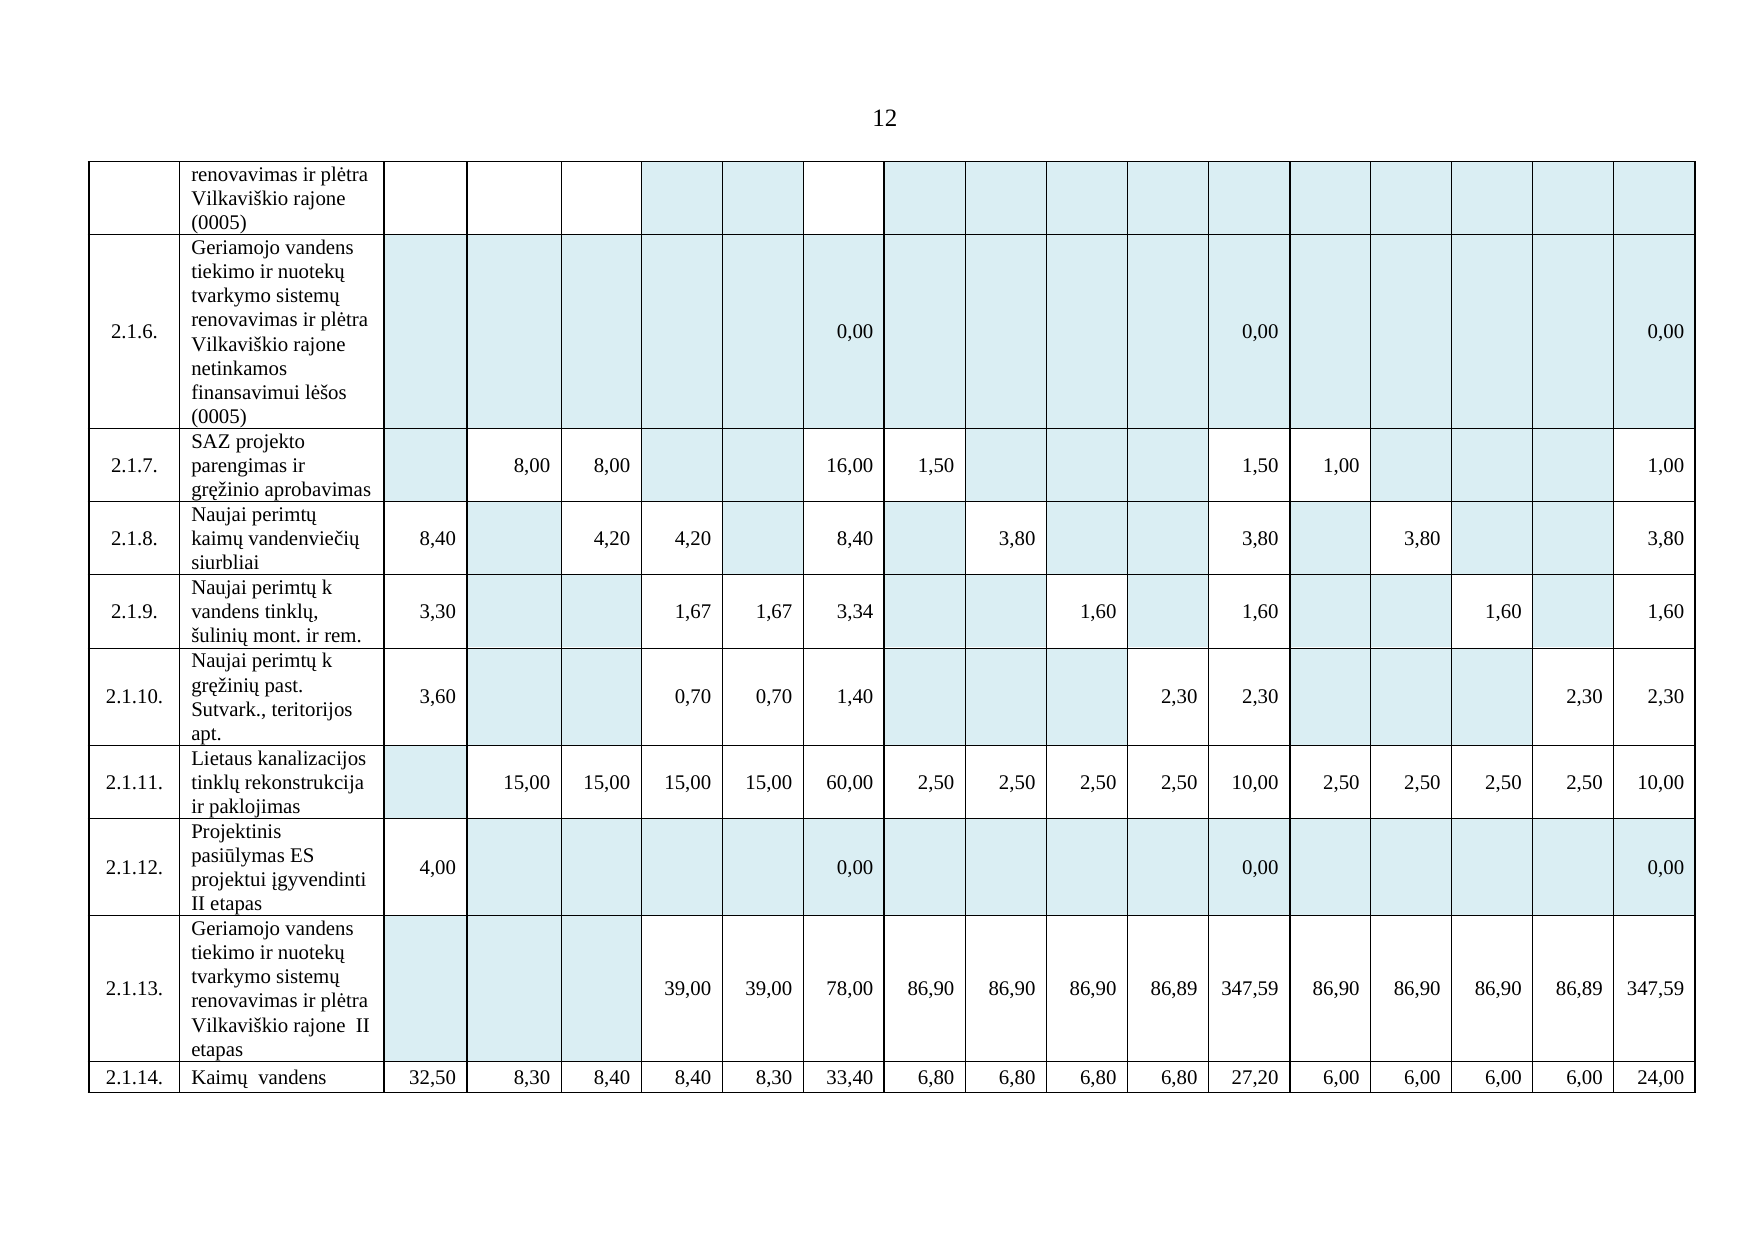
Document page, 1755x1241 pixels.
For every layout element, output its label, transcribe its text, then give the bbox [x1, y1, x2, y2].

table_cell 8,40 [385, 502, 466, 574]
table_cell 6,00 [1291, 1062, 1370, 1092]
table_cell [468, 916, 561, 1061]
table_cell [966, 649, 1046, 745]
table_cell [885, 162, 965, 234]
table_cell [723, 235, 803, 428]
table_cell 0,70 [642, 649, 722, 745]
table_cell 0,00 [1209, 819, 1289, 915]
table_cell 2.1.12. [90, 819, 179, 915]
table_cell 6,80 [966, 1062, 1046, 1092]
table_cell [1291, 819, 1370, 915]
table_cell 4,00 [385, 819, 466, 915]
table_cell 2.1.9. [90, 575, 179, 647]
table_cell 2.1.7. [90, 429, 179, 501]
table_cell [385, 429, 466, 501]
table_cell [804, 162, 883, 234]
table_cell [385, 235, 466, 428]
table_cell [1371, 162, 1451, 234]
table_cell 3,60 [385, 649, 466, 745]
table_cell [468, 502, 561, 574]
table_cell [1533, 235, 1613, 428]
table_cell [1452, 235, 1532, 428]
table_cell 2.1.6. [90, 235, 179, 428]
table_cell 2,30 [1533, 649, 1613, 745]
table_cell 2,50 [966, 746, 1046, 818]
table_cell [966, 819, 1046, 915]
table_cell [1452, 162, 1532, 234]
table_cell 39,00 [723, 916, 803, 1061]
table_cell 347,59 [1209, 916, 1289, 1061]
table_cell [723, 429, 803, 501]
table_cell Naujai perimtų k vandens tinklų, šulinių mont. ir rem. [180, 575, 383, 647]
table_cell 86,90 [1452, 916, 1532, 1061]
table_cell 8,40 [642, 1062, 722, 1092]
table_cell 2,50 [1291, 746, 1370, 818]
table_cell 8,30 [723, 1062, 803, 1092]
table_cell [966, 162, 1046, 234]
table_cell [385, 162, 466, 234]
table_cell renovavimas ir plėtra Vilkaviškio rajone (0005) [180, 162, 383, 234]
table_cell 2,30 [1614, 649, 1694, 745]
table_cell [1128, 162, 1208, 234]
table_cell [642, 162, 722, 234]
table_cell [1452, 502, 1532, 574]
table_cell [1452, 819, 1532, 915]
table_cell 1,67 [642, 575, 722, 647]
table_cell 15,00 [468, 746, 561, 818]
table_cell 0,00 [1209, 235, 1289, 428]
table_cell [1047, 162, 1127, 234]
table_cell 8,00 [562, 429, 641, 501]
table_cell 27,20 [1209, 1062, 1289, 1092]
table_cell 2,50 [885, 746, 965, 818]
table_cell 2.1.13. [90, 916, 179, 1061]
table_cell Geriamojo vandens tiekimo ir nuotekų tvarkymo sistemų renovavimas ir plėtra Vilkaviškio rajone netinkamos finansavimui lėšos (0005) [180, 235, 383, 428]
table_cell [1291, 502, 1370, 574]
table_cell 8,00 [468, 429, 561, 501]
table_cell 1,60 [1047, 575, 1127, 647]
table_cell 15,00 [642, 746, 722, 818]
table_cell [1371, 819, 1451, 915]
table_cell [642, 235, 722, 428]
table_cell [1371, 649, 1451, 745]
table_cell 86,90 [885, 916, 965, 1061]
table_cell 4,20 [562, 502, 641, 574]
table_cell [562, 916, 641, 1061]
table_cell [468, 575, 561, 647]
table_cell 15,00 [562, 746, 641, 818]
table_cell [1128, 819, 1208, 915]
table_cell [723, 502, 803, 574]
table_cell 2,50 [1533, 746, 1613, 818]
table_cell 3,34 [804, 575, 883, 647]
table_cell 0,00 [804, 235, 883, 428]
table_cell [885, 502, 965, 574]
table_cell [468, 819, 561, 915]
table_cell 0,00 [804, 819, 883, 915]
table_cell 39,00 [642, 916, 722, 1061]
table_cell [562, 819, 641, 915]
table_cell SAZ projekto parengimas ir gręžinio aprobavimas [180, 429, 383, 501]
table_cell [1533, 819, 1613, 915]
table_cell Lietaus kanalizacijos tinklų rekonstrukcija ir paklojimas [180, 746, 383, 818]
table_cell [966, 235, 1046, 428]
table_cell [1128, 575, 1208, 647]
table_cell Naujai perimtų k gręžinių past. Sutvark., teritorijos apt. [180, 649, 383, 745]
table_cell 24,00 [1614, 1062, 1694, 1092]
table_cell 2.1.10. [90, 649, 179, 745]
table_cell 2,30 [1128, 649, 1208, 745]
table_cell [468, 649, 561, 745]
table_cell 347,59 [1614, 916, 1694, 1061]
table_cell [1047, 649, 1127, 745]
table_cell [1614, 162, 1694, 234]
table_cell 6,80 [1047, 1062, 1127, 1092]
table_cell 10,00 [1614, 746, 1694, 818]
table_cell 86,89 [1128, 916, 1208, 1061]
table_cell 3,80 [1614, 502, 1694, 574]
table_cell 1,60 [1209, 575, 1289, 647]
table_cell 15,00 [723, 746, 803, 818]
table_cell [885, 819, 965, 915]
table_cell 0,00 [1614, 235, 1694, 428]
table_cell 0,00 [1614, 819, 1694, 915]
table_cell [966, 575, 1046, 647]
table_cell 86,90 [1371, 916, 1451, 1061]
table_cell 6,80 [1128, 1062, 1208, 1092]
table_cell 1,40 [804, 649, 883, 745]
table_cell [885, 649, 965, 745]
table_cell 1,50 [1209, 429, 1289, 501]
table_cell [562, 649, 641, 745]
table_cell 1,50 [885, 429, 965, 501]
table_cell [1128, 235, 1208, 428]
table_cell Geriamojo vandens tiekimo ir nuotekų tvarkymo sistemų renovavimas ir plėtra Vilkaviškio rajone II etapas [180, 916, 383, 1061]
table_cell [1452, 649, 1532, 745]
table_cell 86,90 [966, 916, 1046, 1061]
table_cell [90, 162, 179, 234]
table_cell 3,80 [1209, 502, 1289, 574]
table_cell 2,50 [1452, 746, 1532, 818]
table_cell [468, 235, 561, 428]
table_cell [1291, 575, 1370, 647]
table_cell 6,00 [1452, 1062, 1532, 1092]
table_cell 32,50 [385, 1062, 466, 1092]
table_cell [1533, 429, 1613, 501]
table_cell 6,00 [1371, 1062, 1451, 1092]
table_cell 1,00 [1614, 429, 1694, 501]
table_cell [385, 916, 466, 1061]
table_cell 1,60 [1452, 575, 1532, 647]
table_cell Naujai perimtų kaimų vandenviečių siurbliai [180, 502, 383, 574]
table_cell [1047, 429, 1127, 501]
table_cell [1371, 575, 1451, 647]
table_cell [1291, 235, 1370, 428]
table_cell 2,30 [1209, 649, 1289, 745]
table_cell 6,00 [1533, 1062, 1613, 1092]
table_cell [1371, 429, 1451, 501]
table_cell 3,30 [385, 575, 466, 647]
table_cell 2,50 [1371, 746, 1451, 818]
table_cell 8,40 [804, 502, 883, 574]
table_cell [1128, 502, 1208, 574]
table_cell [966, 429, 1046, 501]
table_cell 6,80 [885, 1062, 965, 1092]
table_cell 16,00 [804, 429, 883, 501]
table_cell 2.1.14. [90, 1062, 179, 1092]
table_cell [562, 162, 641, 234]
table_cell 78,00 [804, 916, 883, 1061]
table_cell 0,70 [723, 649, 803, 745]
table_cell 1,67 [723, 575, 803, 647]
table_cell [1128, 429, 1208, 501]
table_cell [1047, 502, 1127, 574]
table_cell [468, 162, 561, 234]
table_cell [642, 429, 722, 501]
table_cell [385, 746, 466, 818]
table_cell [642, 819, 722, 915]
table_cell 3,80 [966, 502, 1046, 574]
table_cell [1047, 819, 1127, 915]
table_cell 4,20 [642, 502, 722, 574]
table_cell [1047, 235, 1127, 428]
table_cell [1533, 575, 1613, 647]
table_cell 2,50 [1047, 746, 1127, 818]
table_cell [1533, 502, 1613, 574]
table_cell 8,30 [468, 1062, 561, 1092]
table_cell 1,60 [1614, 575, 1694, 647]
table_cell [723, 162, 803, 234]
table_cell 86,90 [1047, 916, 1127, 1061]
table_cell [885, 235, 965, 428]
table_cell 2.1.11. [90, 746, 179, 818]
table_cell [562, 575, 641, 647]
table_cell Kaimų vandens [180, 1062, 383, 1092]
table_cell 86,90 [1291, 916, 1370, 1061]
table_cell [1209, 162, 1289, 234]
table_cell [1371, 235, 1451, 428]
table_cell 2.1.8. [90, 502, 179, 574]
table_cell 10,00 [1209, 746, 1289, 818]
table_cell [562, 235, 641, 428]
table_cell 8,40 [562, 1062, 641, 1092]
table_cell [1291, 162, 1370, 234]
table_cell 33,40 [804, 1062, 883, 1092]
table_cell Projektinis pasiūlymas ES projektui įgyvendinti II etapas [180, 819, 383, 915]
table_cell 60,00 [804, 746, 883, 818]
table_cell [1452, 429, 1532, 501]
table_cell 3,80 [1371, 502, 1451, 574]
table_cell [723, 819, 803, 915]
table_cell 86,89 [1533, 916, 1613, 1061]
table_cell [1533, 162, 1613, 234]
table_cell [885, 575, 965, 647]
table_cell 1,00 [1291, 429, 1370, 501]
table_cell [1291, 649, 1370, 745]
table_cell 2,50 [1128, 746, 1208, 818]
